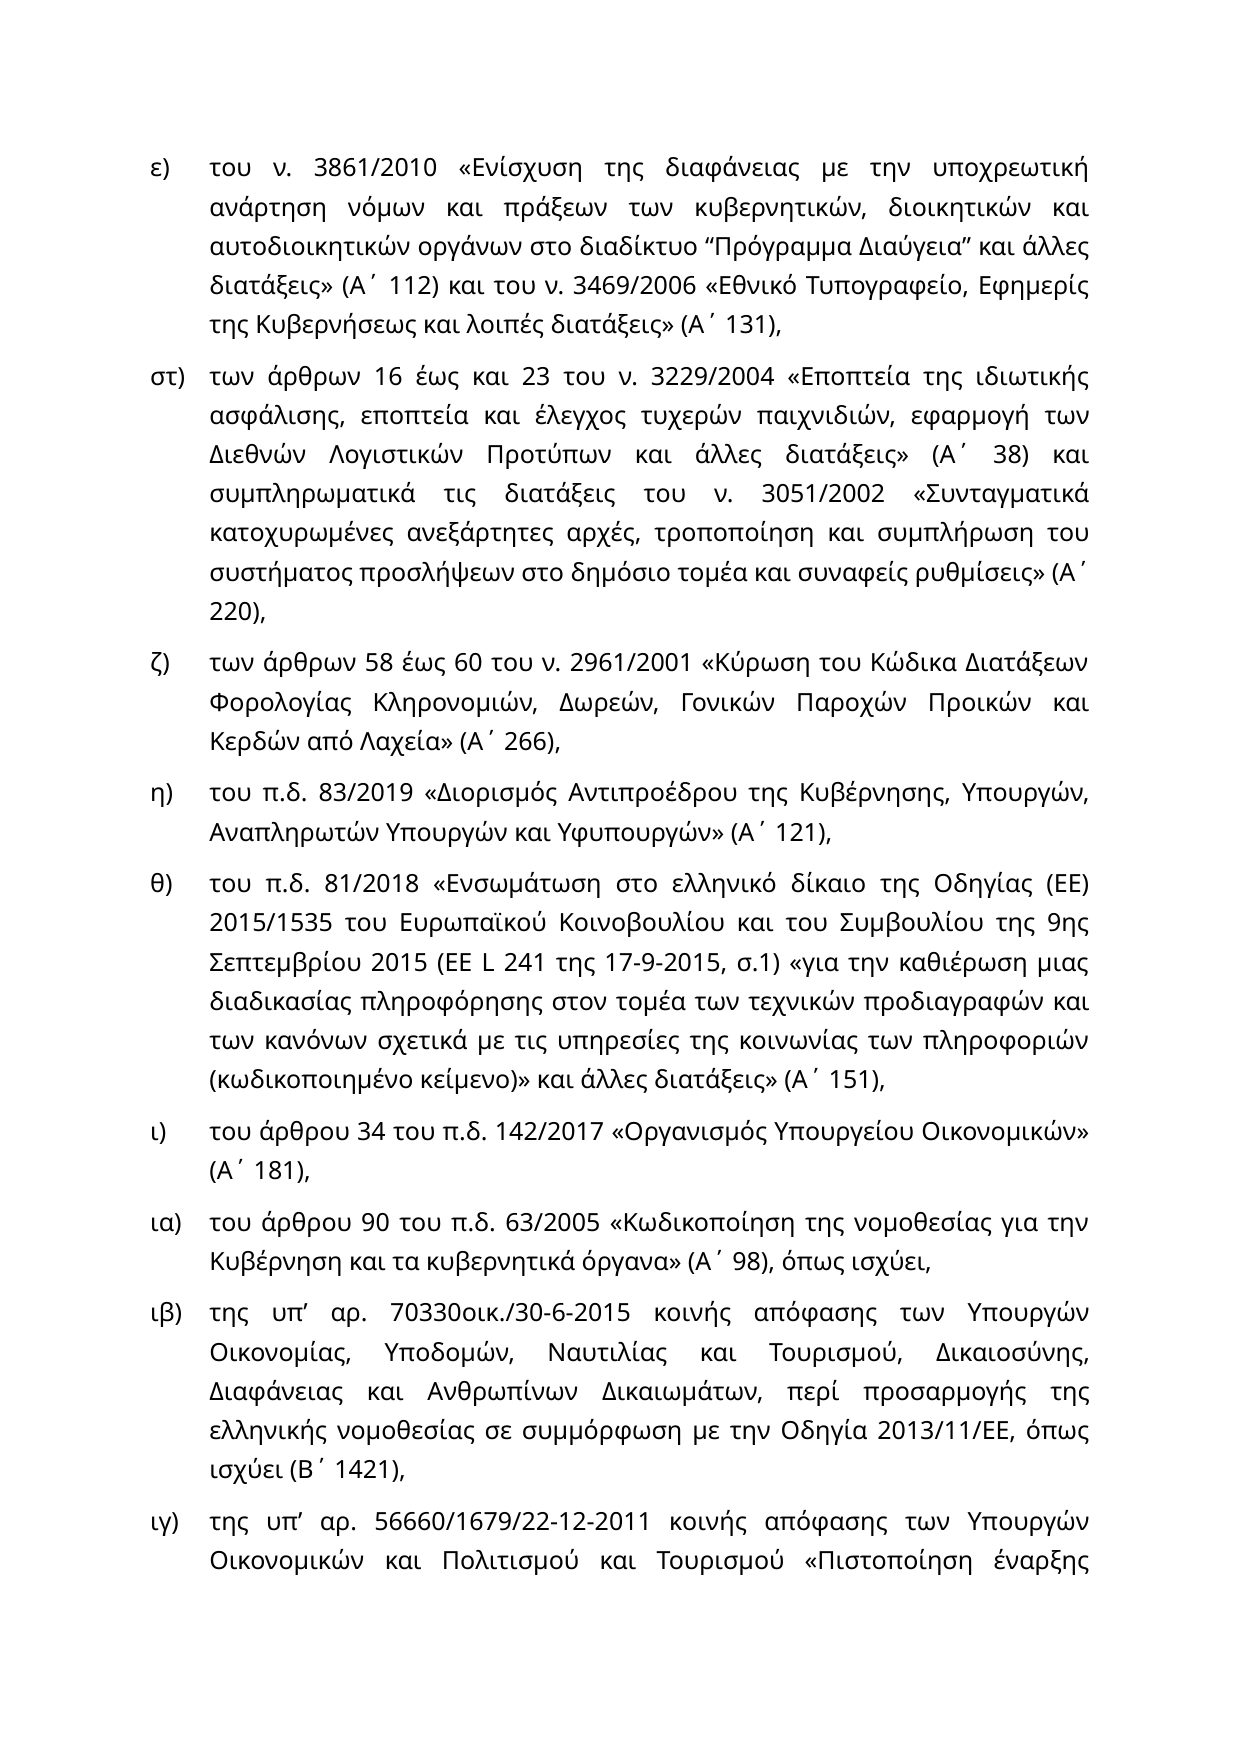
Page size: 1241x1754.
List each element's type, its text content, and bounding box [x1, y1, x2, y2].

list θ) του π.δ. 81/2018 «Ενσωμάτωση στο ελληνικό δίκαιο της Οδηγίας (ΕΕ) 2015/1535 του Ευρωπαϊκού Κοινοβουλίου και του Συμβουλίου της 9ης Σεπτεμβρίου 2015 (ΕΕ L 241 της 17-9-2015, σ.1) «για την καθιέρωση μιας διαδικασίας πληροφόρησης στον τομέα των τεχνικών προδιαγραφών και των κανόνων σχετικά με τις υπηρεσίες της κοινωνίας των πληροφοριών (κωδικοποιημένο κείμενο)» και άλλες διατάξεις» (Α΄ 151), [150, 866, 1090, 1096]
list ιγ) της υπ’ αρ. 56660/1679/22-12-2011 κοινής απόφασης των Υπουργών Οικονομικών και Πολιτισμού και Τουρισμού «Πιστοποίηση έναρξης [150, 1503, 1090, 1577]
list ε) του ν. 3861/2010 «Ενίσχυση της διαφάνειας με την υποχρεωτική ανάρτηση νόμων και πράξεων των κυβερνητικών, διοικητικών και αυτοδιοικητικών οργάνων στο διαδίκτυο “Πρόγραμμα Διαύγεια” και άλλες διατάξεις» (Α΄ 112) και του ν. 3469/2006 «Εθνικό Τυπογραφείο, Εφημερίς της Κυβερνήσεως και λοιπές διατάξεις» (Α΄ 131), [150, 150, 1090, 341]
list ιβ) της υπ’ αρ. 70330οικ./30-6-2015 κοινής απόφασης των Υπουργών Οικονομίας, Υποδομών, Ναυτιλίας και Τουρισμού, Δικαιοσύνης, Διαφάνειας και Ανθρωπίνων Δικαιωμάτων, περί προσαρμογής της ελληνικής νομοθεσίας σε συμμόρφωση με την Οδηγία 2013/11/ΕΕ, όπως ισχύει (Β΄ 1421), [150, 1295, 1090, 1486]
list ια) του άρθρου 90 του π.δ. 63/2005 «Κωδικοποίηση της νομοθεσίας για την Κυβέρνηση και τα κυβερνητικά όργανα» (Α΄ 98), όπως ισχύει, [150, 1204, 1090, 1277]
list στ) των άρθρων 16 έως και 23 του ν. 3229/2004 «Εποπτεία της ιδιωτικής ασφάλισης, εποπτεία και έλεγχος τυχερών παιχνιδιών, εφαρμογή των Διεθνών Λογιστικών Προτύπων και άλλες διατάξεις» (Α΄ 38) και συμπληρωματικά τις διατάξεις του ν. 3051/2002 «Συνταγματικά κατοχυρωμένες ανεξάρτητες αρχές, τροποποίηση και συμπλήρωση του συστήματος προσλήψεων στο δημόσιο τομέα και συναφείς ρυθμίσεις» (Α΄ 220), [150, 358, 1090, 627]
list ζ) των άρθρων 58 έως 60 του ν. 2961/2001 «Κύρωση του Κώδικα Διατάξεων Φορολογίας Κληρονομιών, Δωρεών, Γονικών Παροχών Προικών και Κερδών από Λαχεία» (Α΄ 266), [150, 645, 1090, 757]
list η) του π.δ. 83/2019 «Διορισμός Αντιπροέδρου της Κυβέρνησης, Υπουργών, Αναπληρωτών Υπουργών και Υφυπουργών» (Α΄ 121), [150, 775, 1090, 848]
list ι) του άρθρου 34 του π.δ. 142/2017 «Οργανισμός Υπουργείου Οικονομικών» (Α΄ 181), [150, 1113, 1090, 1187]
